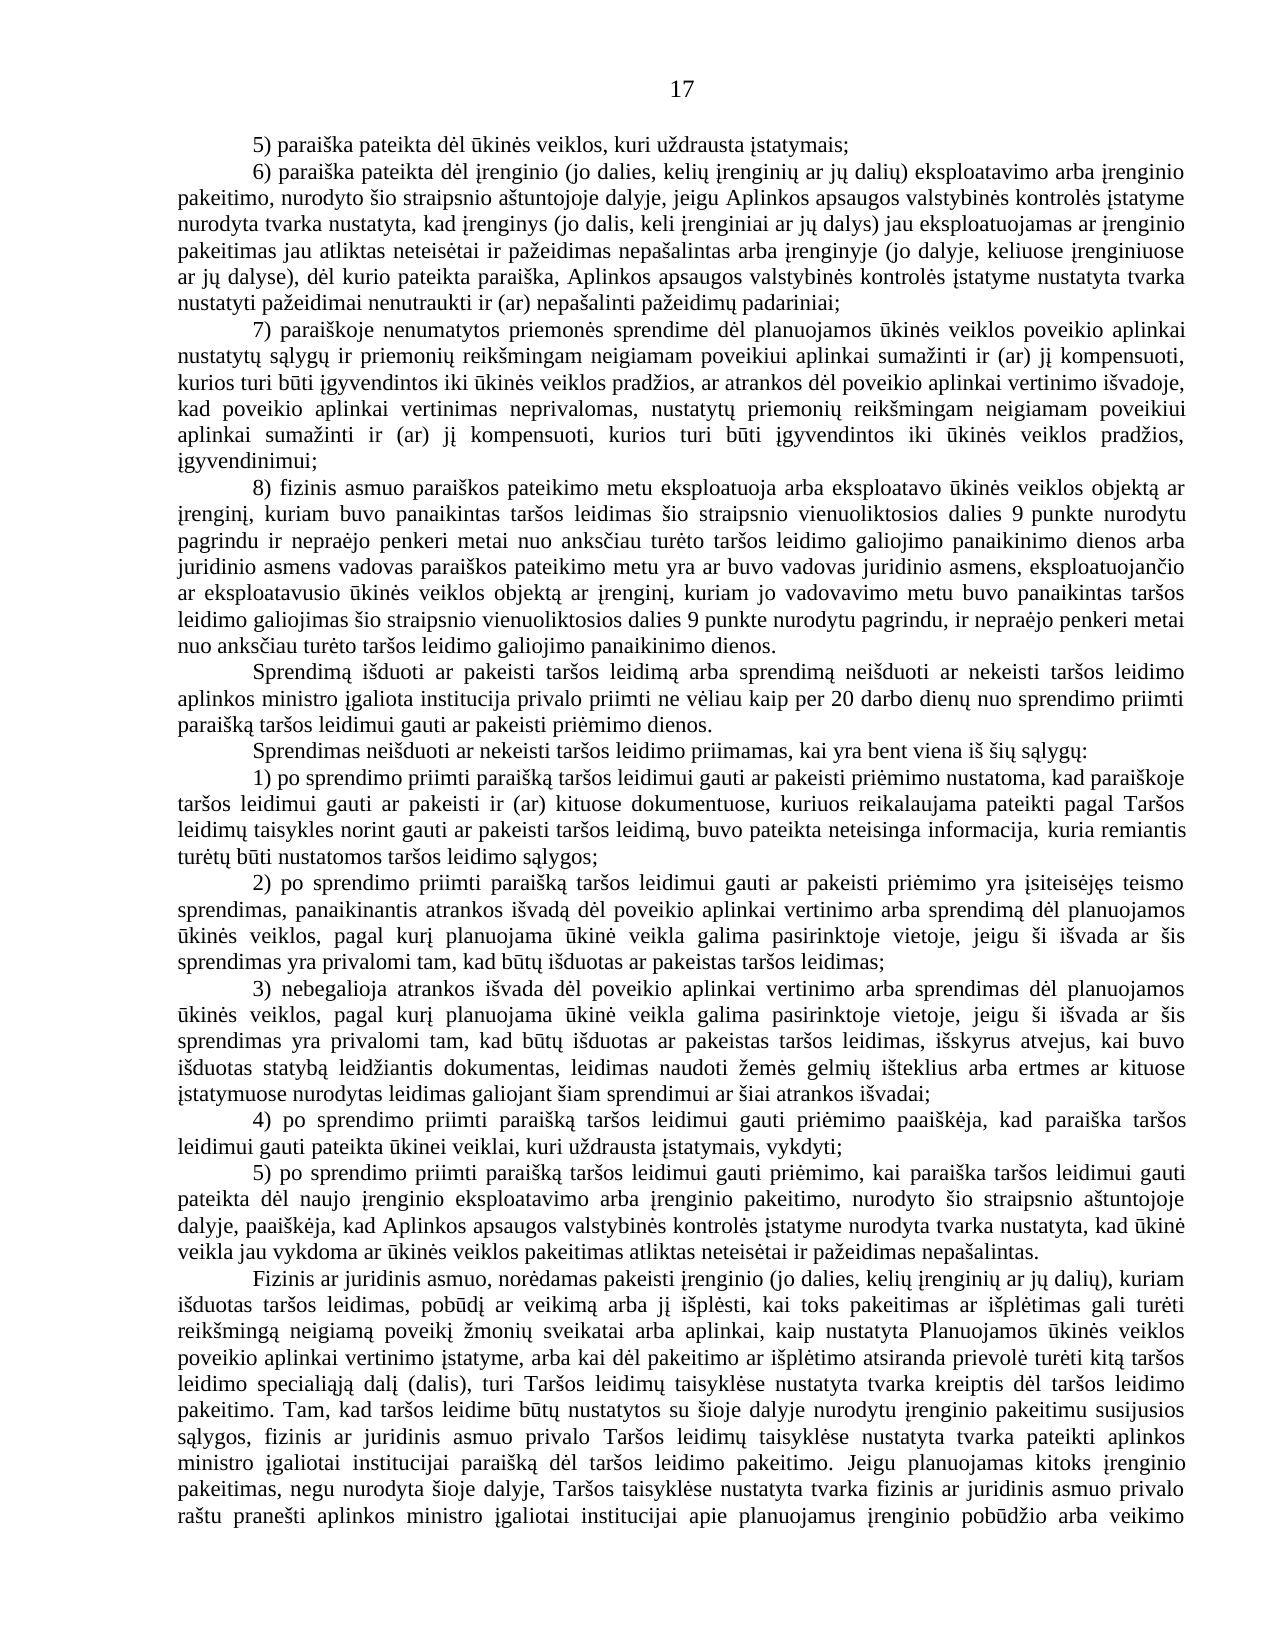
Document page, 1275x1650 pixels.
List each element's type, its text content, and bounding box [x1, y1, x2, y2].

text 4) po sprendimo priimti paraišką taršos leidimui gauti priėmimo paaiškėja, kad paraiška taršos leidimui gauti pateikta ūkinei veiklai, kuri uždrausta įstatymais, vykdyti; [177, 1106, 1186, 1159]
text 5) po sprendimo priimti paraišką taršos leidimui gauti priėmimo, kai paraiška taršos leidimui gauti pateikta dėl naujo įrenginio eksploatavimo arba įrenginio pakeitimo, nurodyto šio straipsnio aštuntojoje dalyje, paaiškėja, kad Aplinkos apsaugos valstybinės kontrolės įstatyme nurodyta tvarka nustatyta, kad ūkinė veikla jau vykdoma ar ūkinės veiklos pakeitimas atliktas neteisėtai ir pažeidimas nepašalintas. [177, 1159, 1186, 1264]
text 5) paraiška pateikta dėl ūkinės veiklos, kuri uždrausta įstatymais; [177, 131, 1186, 158]
text 2) po sprendimo priimti paraišką taršos leidimui gauti ar pakeisti priėmimo yra įsiteisėjęs teismo sprendimas, panaikinantis atrankos išvadą dėl poveikio aplinkai vertinimo arba sprendimą dėl planuojamos ūkinės veiklos, pagal kurį planuojama ūkinė veikla galima pasirinktoje vietoje, jeigu ši išvada ar šis sprendimas yra privalomi tam, kad būtų išduotas ar pakeistas taršos leidimas; [177, 869, 1186, 975]
text Sprendimą išduoti ar pakeisti taršos leidimą arba sprendimą neišduoti ar nekeisti taršos leidimo aplinkos ministro įgaliota institucija privalo priimti ne vėliau kaip per 20 darbo dienų nuo sprendimo priimti paraišką taršos leidimui gauti ar pakeisti priėmimo dienos. [177, 658, 1186, 737]
text 8) fizinis asmuo paraiškos pateikimo metu eksploatuoja arba eksploatavo ūkinės veiklos objektą ar įrenginį, kuriam buvo panaikintas taršos leidimas šio straipsnio vienuoliktosios dalies 9 punkte nurodytu pagrindu ir nepraėjo penkeri metai nuo anksčiau turėto taršos leidimo galiojimo panaikinimo dienos arba juridinio asmens vadovas paraiškos pateikimo metu yra ar buvo vadovas juridinio asmens, eksploatuojančio ar eksploatavusio ūkinės veiklos objektą ar įrenginį, kuriam jo vadovavimo metu buvo panaikintas taršos leidimo galiojimas šio straipsnio vienuoliktosios dalies 9 punkte nurodytu pagrindu, ir nepraėjo penkeri metai nuo anksčiau turėto taršos leidimo galiojimo panaikinimo dienos. [177, 474, 1186, 658]
text Fizinis ar juridinis asmuo, norėdamas pakeisti įrenginio (jo dalies, kelių įrenginių ar jų dalių), kuriam išduotas taršos leidimas, pobūdį ar veikimą arba jį išplėsti, kai toks pakeitimas ar išplėtimas gali turėti reikšmingą neigiamą poveikį žmonių sveikatai arba aplinkai, kaip nustatyta Planuojamos ūkinės veiklos poveikio aplinkai vertinimo įstatyme, arba kai dėl pakeitimo ar išplėtimo atsiranda prievolė turėti kitą taršos leidimo specialiąją dalį (dalis), turi Taršos leidimų taisyklėse nustatyta tvarka kreiptis dėl taršos leidimo pakeitimo. Tam, kad taršos leidime būtų nustatytos su šioje dalyje nurodytu įrenginio pakeitimu susijusios sąlygos, fizinis ar juridinis asmuo privalo Taršos leidimų taisyklėse nustatyta tvarka pateikti aplinkos ministro įgaliotai institucijai paraišką dėl taršos leidimo pakeitimo. Jeigu planuojamas kitoks įrenginio pakeitimas, negu nurodyta šioje dalyje, Taršos taisyklėse nustatyta tvarka fizinis ar juridinis asmuo privalo raštu pranešti aplinkos ministro įgaliotai institucijai apie planuojamus įrenginio pobūdžio arba veikimo [177, 1264, 1186, 1528]
text 3) nebegalioja atrankos išvada dėl poveikio aplinkai vertinimo arba sprendimas dėl planuojamos ūkinės veiklos, pagal kurį planuojama ūkinė veikla galima pasirinktoje vietoje, jeigu ši išvada ar šis sprendimas yra privalomi tam, kad būtų išduotas ar pakeistas taršos leidimas, išskyrus atvejus, kai buvo išduotas statybą leidžiantis dokumentas, leidimas naudoti žemės gelmių išteklius arba ertmes ar kituose įstatymuose nurodytas leidimas galiojant šiam sprendimui ar šiai atrankos išvadai; [177, 975, 1186, 1106]
text 1) po sprendimo priimti paraišką taršos leidimui gauti ar pakeisti priėmimo nustatoma, kad paraiškoje taršos leidimui gauti ar pakeisti ir (ar) kituose dokumentuose, kuriuos reikalaujama pateikti pagal Taršos leidimų taisykles norint gauti ar pakeisti taršos leidimą, buvo pateikta neteisinga informacija, kuria remiantis turėtų būti nustatomos taršos leidimo sąlygos; [177, 764, 1186, 869]
text Sprendimas neišduoti ar nekeisti taršos leidimo priimamas, kai yra bent viena iš šių sąlygų: [177, 737, 1186, 764]
text 7) paraiškoje nenumatytos priemonės sprendime dėl planuojamos ūkinės veiklos poveikio aplinkai nustatytų sąlygų ir priemonių reikšmingam neigiamam poveikiui aplinkai sumažinti ir (ar) jį kompensuoti, kurios turi būti įgyvendintos iki ūkinės veiklos pradžios, ar atrankos dėl poveikio aplinkai vertinimo išvadoje, kad poveikio aplinkai vertinimas neprivalomas, nustatytų priemonių reikšmingam neigiamam poveikiui aplinkai sumažinti ir (ar) jį kompensuoti, kurios turi būti įgyvendintos iki ūkinės veiklos pradžios, įgyvendinimui; [177, 316, 1186, 474]
text 6) paraiška pateikta dėl įrenginio (jo dalies, kelių įrenginių ar jų dalių) eksploatavimo arba įrenginio pakeitimo, nurodyto šio straipsnio aštuntojoje dalyje, jeigu Aplinkos apsaugos valstybinės kontrolės įstatyme nurodyta tvarka nustatyta, kad įrenginys (jo dalis, keli įrenginiai ar jų dalys) jau eksploatuojamas ar įrenginio pakeitimas jau atliktas neteisėtai ir pažeidimas nepašalintas arba įrenginyje (jo dalyje, keliuose įrenginiuose ar jų dalyse), dėl kurio pateikta paraiška, Aplinkos apsaugos valstybinės kontrolės įstatyme nustatyta tvarka nustatyti pažeidimai nenutraukti ir (ar) nepašalinti pažeidimų padariniai; [177, 158, 1186, 316]
